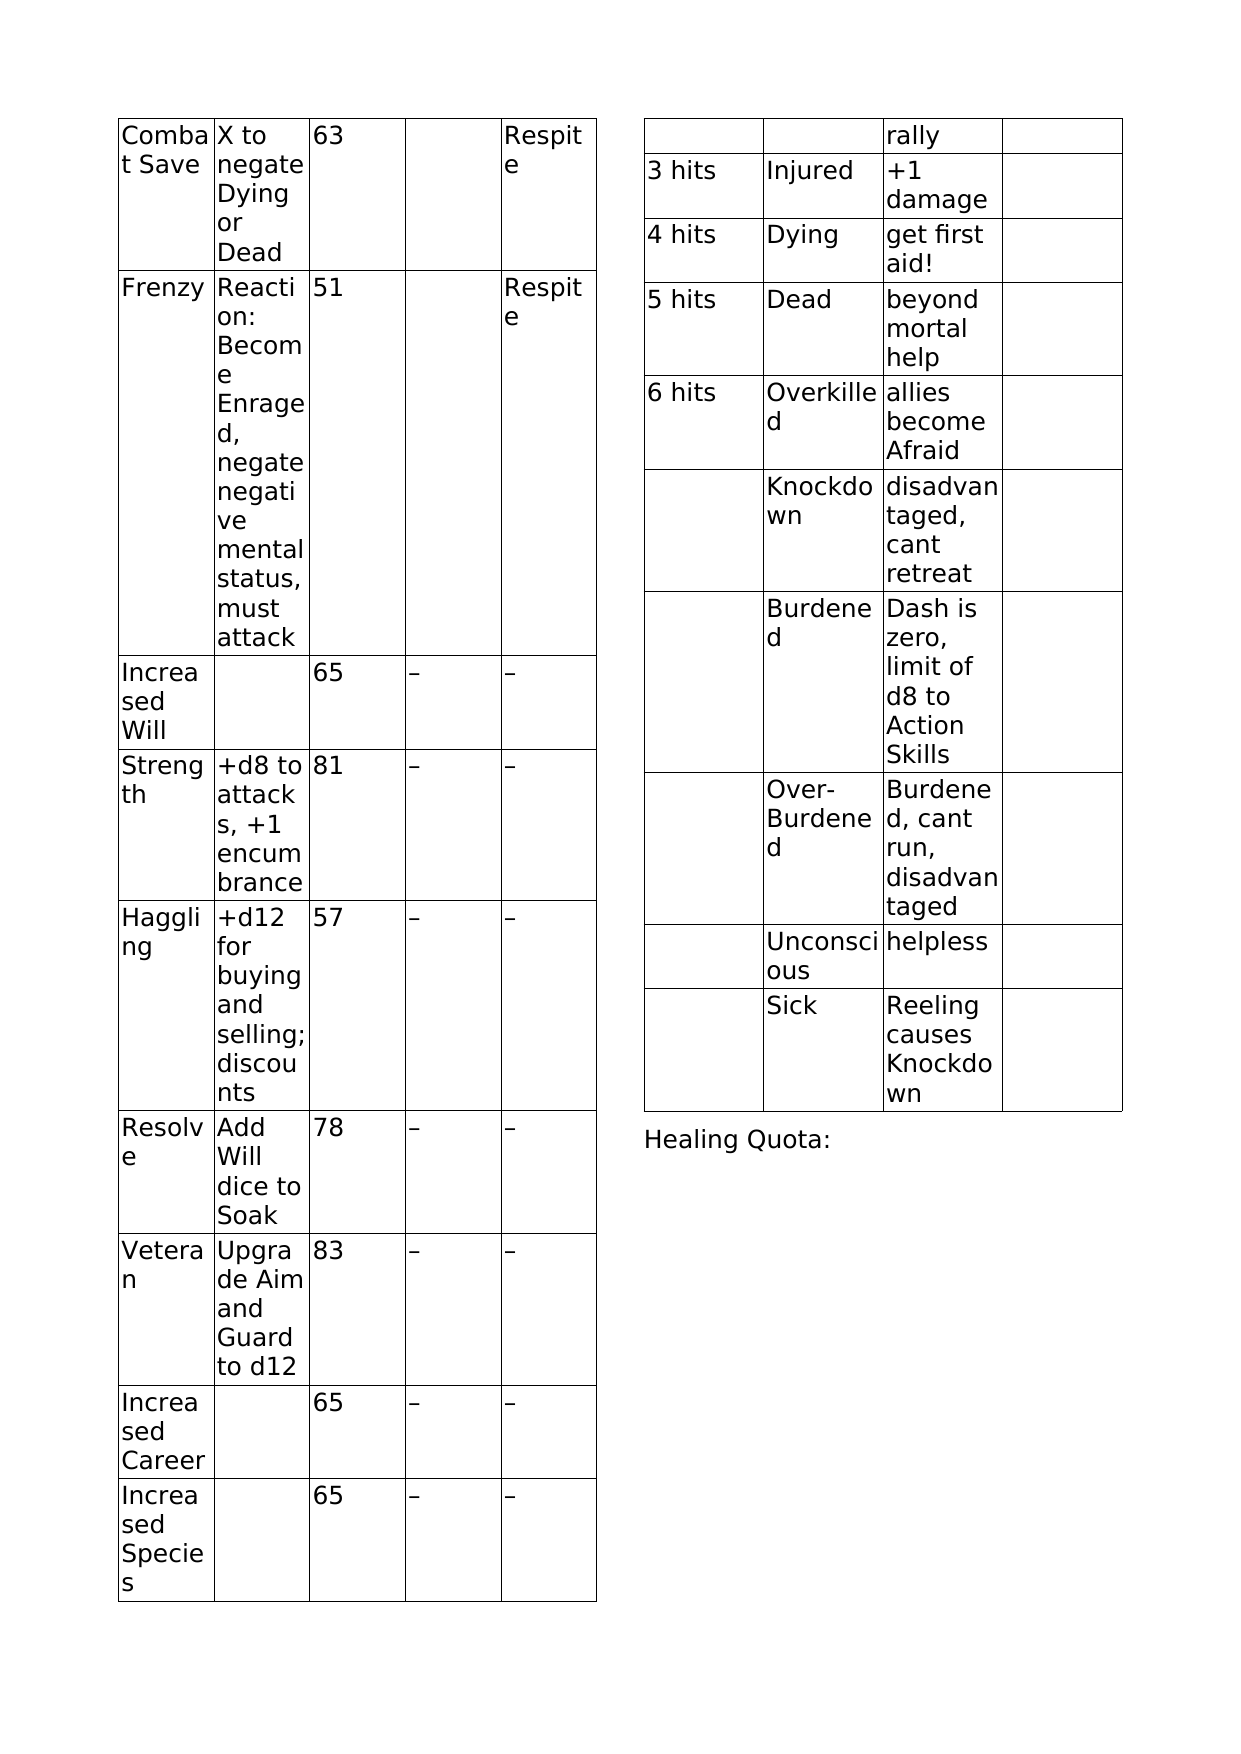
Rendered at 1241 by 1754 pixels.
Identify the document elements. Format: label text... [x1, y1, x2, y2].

table_cell get first aid! [884, 219, 1002, 282]
table_cell [764, 119, 883, 153]
table_cell [215, 656, 309, 748]
table_cell [645, 119, 763, 153]
table_cell Respite [502, 119, 596, 270]
table_cell 63 [310, 119, 405, 270]
table_header Name: Eist “Shadow” Rendhart Traits Personal Motto: Nothing lasts forever. Goals (up to three) a b c Initiative: d6,d4 (Speed & Mind Dice) Movement Attacks Defense Damage & Other Status Healing Quota: [620, 118, 1122, 1616]
table_cell [1003, 470, 1122, 591]
table_cell Knockdown [764, 470, 883, 591]
table_cell Injured [764, 154, 883, 217]
table_cell Dead [764, 283, 883, 375]
table_cell 65 [310, 1479, 405, 1601]
table_cell [1003, 925, 1122, 988]
table_cell beyond mortal help [884, 283, 1002, 375]
table_cell +1 damage [884, 154, 1002, 217]
table_cell [1003, 376, 1122, 469]
table_cell [1003, 592, 1122, 772]
table_cell [1003, 773, 1122, 924]
table_cell [406, 271, 501, 655]
table_cell Dying [764, 219, 883, 282]
table_cell 81 [310, 750, 405, 900]
table_cell – [406, 656, 501, 748]
table_cell 51 [310, 271, 405, 655]
table_cell Increased Will [119, 656, 214, 748]
table_cell Veteran [119, 1234, 214, 1385]
table_cell 57 [310, 901, 405, 1110]
table_cell – [406, 1234, 501, 1385]
table_cell +d8 to attacks, +1 encumbrance [215, 750, 309, 900]
table_cell rally [884, 119, 1002, 153]
table_cell +d12 for buying and selling; discounts [215, 901, 309, 1110]
table_cell Respite [502, 271, 596, 655]
table_cell disadvantaged, cant retreat [884, 470, 1002, 591]
table_cell 5 hits [645, 283, 763, 375]
table_cell 78 [310, 1111, 405, 1233]
table_cell Unconscious [764, 925, 883, 988]
table_cell – [502, 901, 596, 1110]
table_cell allies become Afraid [884, 376, 1002, 469]
table_cell Add Will dice to Soak [215, 1111, 309, 1233]
table_cell [645, 592, 763, 772]
table_cell – [406, 1386, 501, 1478]
table_cell [1003, 119, 1122, 153]
table_cell Increased Career [119, 1386, 214, 1478]
table_cell [645, 989, 763, 1111]
table_cell – [502, 656, 596, 748]
table_cell – [406, 901, 501, 1110]
table_cell – [502, 750, 596, 900]
table_cell – [502, 1479, 596, 1601]
table_cell – [406, 1111, 501, 1233]
table_cell [1003, 154, 1122, 217]
table_cell [215, 1386, 309, 1478]
table_cell Dash is zero, limit of d8 to Action Skills [884, 592, 1002, 772]
table_cell 65 [310, 656, 405, 748]
table_cell Strength [119, 750, 214, 900]
table_cell Haggling [119, 901, 214, 1110]
table_cell [645, 470, 763, 591]
table_cell [406, 119, 501, 270]
table_cell Combat Save [119, 119, 214, 270]
table_cell Reaction: Become Enraged, negate negative mental status, must attack [215, 271, 309, 655]
table_cell Overkilled [764, 376, 883, 469]
table_cell helpless [884, 925, 1002, 988]
table_cell [645, 925, 763, 988]
table_cell [1003, 219, 1122, 282]
table_cell X to negate Dying or Dead [215, 119, 309, 270]
table_cell 6 hits [645, 376, 763, 469]
table_header (Marks:One=d4,Two=d6,Three=d8,Four=d10,Five=d12,Six=d12,d4,etc.) * Encumbered skill (affected by encumbrance) Flaws a b c Money: Orichalks: (x 1/12Ð) Denarii : (x 1Ð) Quincunx: (x 3Ð) Aureals: (x 24Ð) Experience: 12 / 12 Spend 4 to buy +1 Skill Mark. Spend 10 to buy a new Gift. [118, 118, 620, 1616]
table_cell Upgrade Aim and Guard to d12 [215, 1234, 309, 1385]
table_cell [215, 1479, 309, 1601]
table_cell 65 [310, 1386, 405, 1478]
table_cell 3 hits [645, 154, 763, 217]
table_cell 4 hits [645, 219, 763, 282]
table_cell – [502, 1386, 596, 1478]
table_cell Resolve [119, 1111, 214, 1233]
table_cell – [502, 1234, 596, 1385]
table_cell Increased Species [119, 1479, 214, 1601]
table_cell [645, 773, 763, 924]
table_cell Burdened [764, 592, 883, 772]
table_cell Over-Burdened [764, 773, 883, 924]
table_cell Sick [764, 989, 883, 1111]
table_cell – [502, 1111, 596, 1233]
table_cell Burdened, cant run, disadvantaged [884, 773, 1002, 924]
table_cell [1003, 989, 1122, 1111]
table_cell – [406, 1479, 501, 1601]
table_cell Frenzy [119, 271, 214, 655]
table_cell 83 [310, 1234, 405, 1385]
table_cell [1003, 283, 1122, 375]
table_cell – [406, 750, 501, 900]
table_cell Reeling causes Knockdown [884, 989, 1002, 1111]
